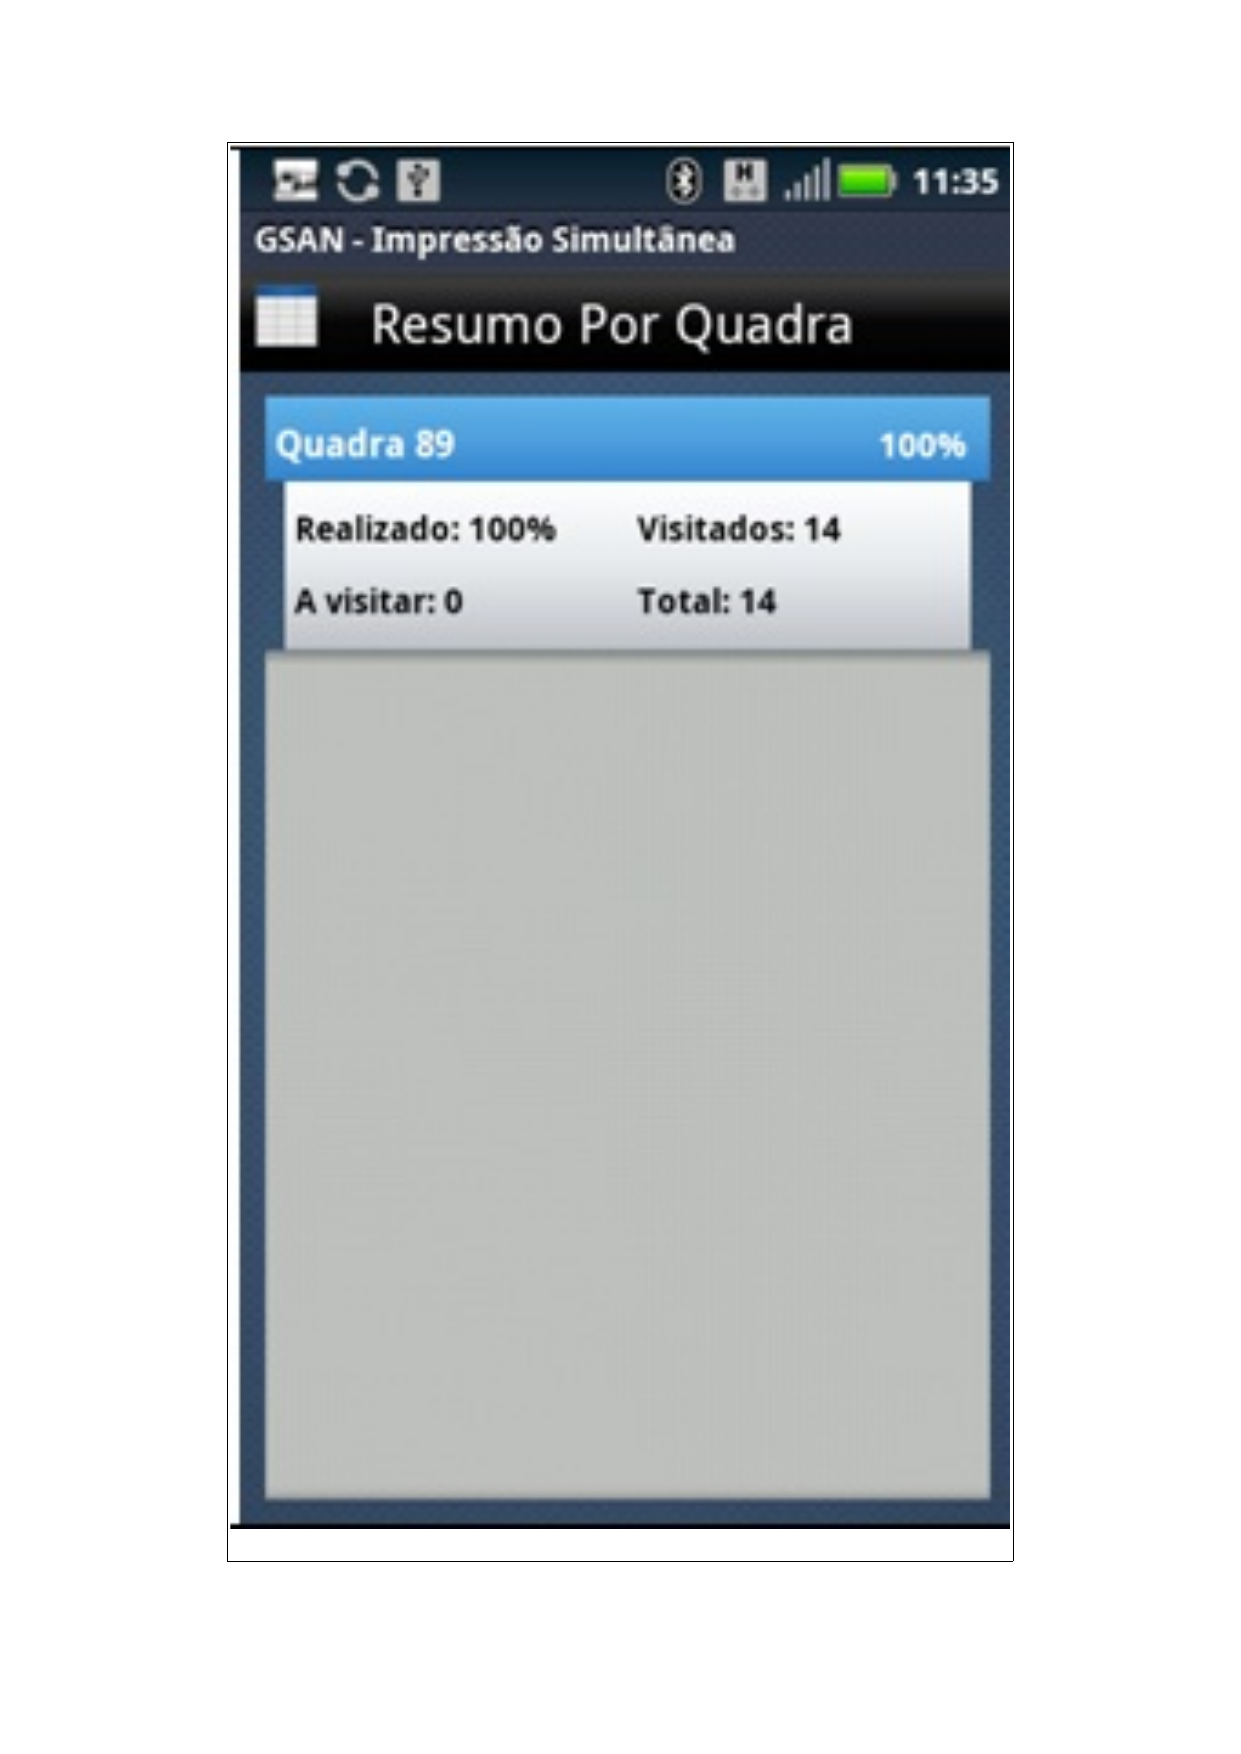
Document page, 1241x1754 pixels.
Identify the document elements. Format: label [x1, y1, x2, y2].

table_header [228, 143, 1013, 1561]
picture [230, 144, 1010, 1529]
